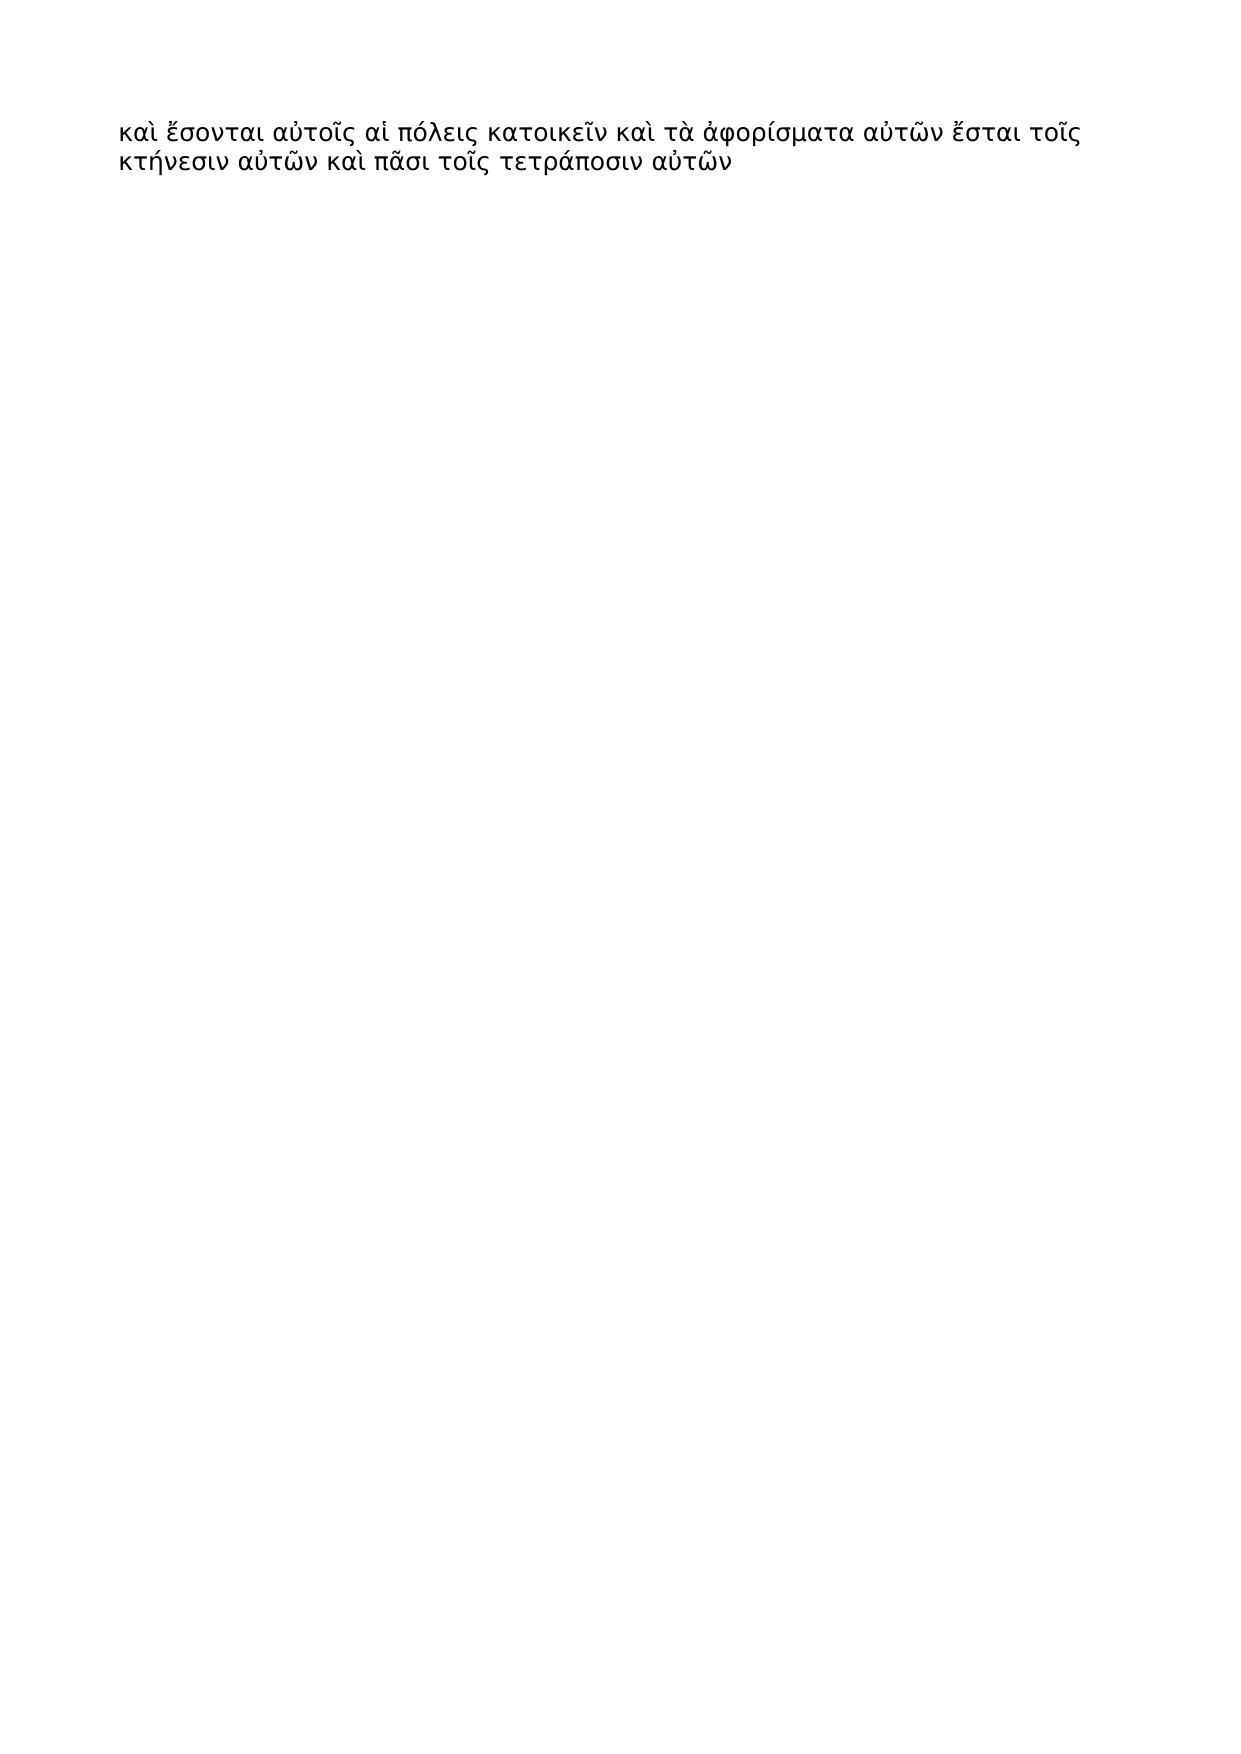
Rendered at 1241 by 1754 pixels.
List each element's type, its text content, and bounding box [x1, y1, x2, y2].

text καὶ ἔσονται αὐτοῖς αἱ πόλεις κατοικεῖν καὶ τὰ ἀφορίσματα αὐτῶν ἔσται τοῖς κτήνεσιν αὐτῶν καὶ πᾶσι τοῖς τετράποσιν αὐτῶν [118, 118, 1122, 176]
